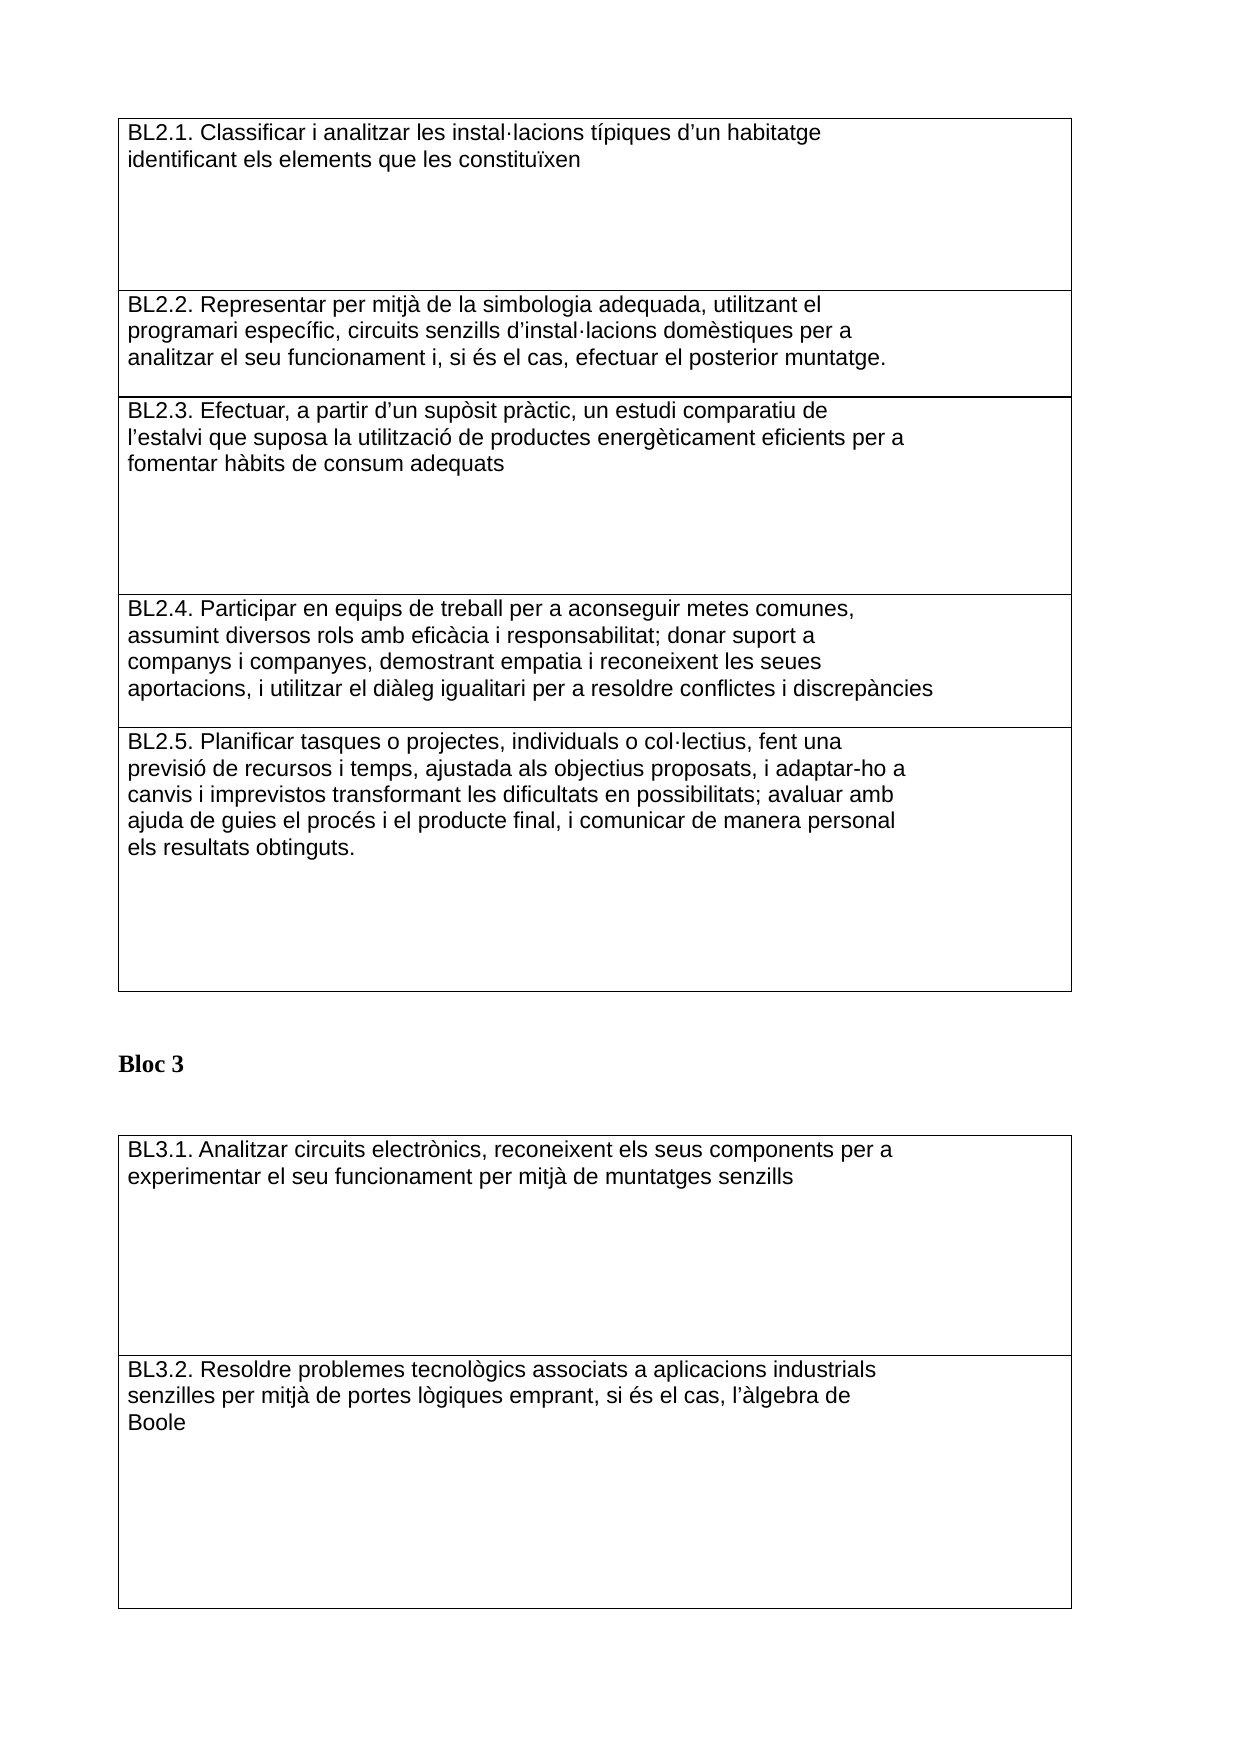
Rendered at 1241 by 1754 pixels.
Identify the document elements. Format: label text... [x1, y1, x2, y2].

text Bloc 3 [118, 1049, 1122, 1078]
table_cell BL2.5. Planificar tasques o projectes, individuals o col·lectius, fent una previsió de recursos i temps, ajustada als objectius proposats, i adaptar-ho a canvis i imprevistos transformant les dificultats en possibilitats; avaluar amb ajuda de guies el procés i el producte final, i comunicar de manera personal els resultats obtinguts. [119, 728, 1071, 991]
table_cell BL3.2. Resoldre problemes tecnològics associats a aplicacions industrials senzilles per mitjà de portes lògiques emprant, si és el cas, l’àlgebra de Boole [119, 1356, 1071, 1608]
table_header BL2.1. Classificar i analitzar les instal·lacions típiques d’un habitatge identificant els elements que les constituïxen [119, 119, 1071, 290]
table_cell BL2.2. Representar per mitjà de la simbologia adequada, utilitzant el programari específic, circuits senzills d’instal·lacions domèstiques per a analitzar el seu funcionament i, si és el cas, efectuar el posterior muntatge. [119, 291, 1071, 396]
table_cell BL2.3. Efectuar, a partir d’un supòsit pràctic, un estudi comparatiu de l’estalvi que suposa la utilització de productes energèticament eficients per a fomentar hàbits de consum adequats [119, 398, 1071, 594]
table_header BL3.1. Analitzar circuits electrònics, reconeixent els seus components per a experimentar el seu funcionament per mitjà de muntatges senzills [119, 1136, 1071, 1355]
table_cell BL2.4. Participar en equips de treball per a aconseguir metes comunes, assumint diversos rols amb eficàcia i responsabilitat; donar suport a companys i companyes, demostrant empatia i reconeixent les seues aportacions, i utilitzar el diàleg igualitari per a resoldre conflictes i discrepàncies [119, 595, 1071, 727]
